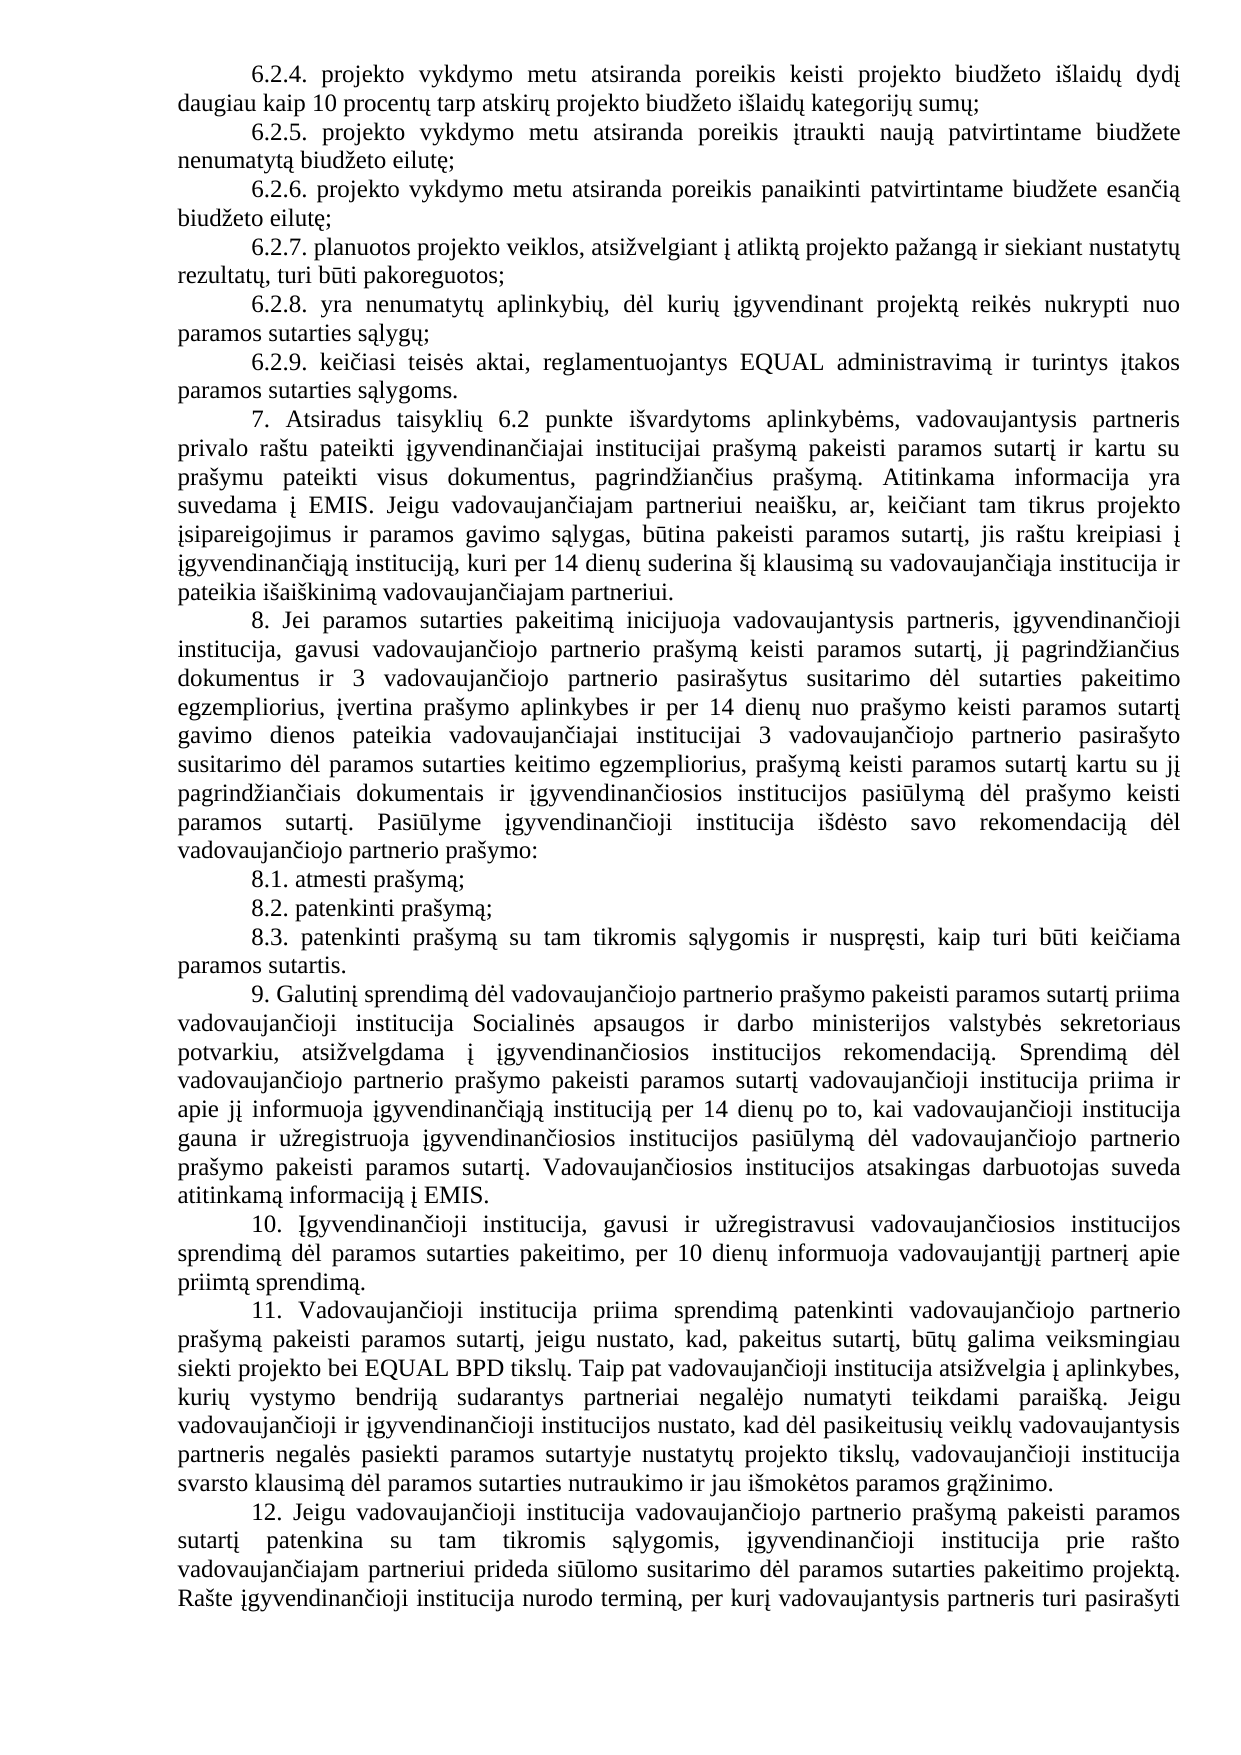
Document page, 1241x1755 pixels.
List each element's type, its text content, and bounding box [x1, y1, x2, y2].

text 8.1. atmesti prašymą; [177, 864, 1181, 893]
text 6.2.9. keičiasi teisės aktai, reglamentuojantys EQUAL administravimą ir turintys įtakos paramos sutarties sąlygoms. [177, 347, 1181, 404]
text 9. Galutinį sprendimą dėl vadovaujančiojo partnerio prašymo pakeisti paramos sutartį priima vadovaujančioji institucija Socialinės apsaugos ir darbo ministerijos valstybės sekretoriaus potvarkiu, atsižvelgdama į įgyvendinančiosios institucijos rekomendaciją. Sprendimą dėl vadovaujančiojo partnerio prašymo pakeisti paramos sutartį vadovaujančioji institucija priima ir apie jį informuoja įgyvendinančiąją instituciją per 14 dienų po to, kai vadovaujančioji institucija gauna ir užregistruoja įgyvendinančiosios institucijos pasiūlymą dėl vadovaujančiojo partnerio prašymo pakeisti paramos sutartį. Vadovaujančiosios institucijos atsakingas darbuotojas suveda atitinkamą informaciją į EMIS. [177, 979, 1181, 1209]
text 8.3. patenkinti prašymą su tam tikromis sąlygomis ir nuspręsti, kaip turi būti keičiama paramos sutartis. [177, 922, 1181, 979]
text 12. Jeigu vadovaujančioji institucija vadovaujančiojo partnerio prašymą pakeisti paramos sutartį patenkina su tam tikromis sąlygomis, įgyvendinančioji institucija prie rašto vadovaujančiajam partneriui prideda siūlomo susitarimo dėl paramos sutarties pakeitimo projektą. Rašte įgyvendinančioji institucija nurodo terminą, per kurį vadovaujantysis partneris turi pasirašyti [177, 1497, 1181, 1612]
text 6.2.7. planuotos projekto veiklos, atsižvelgiant į atliktą projekto pažangą ir siekiant nustatytų rezultatų, turi būti pakoreguotos; [177, 232, 1181, 289]
text 6.2.5. projekto vykdymo metu atsiranda poreikis įtraukti naują patvirtintame biudžete nenumatytą biudžeto eilutę; [177, 117, 1181, 174]
text 10. Įgyvendinančioji institucija, gavusi ir užregistravusi vadovaujančiosios institucijos sprendimą dėl paramos sutarties pakeitimo, per 10 dienų informuoja vadovaujantįjį partnerį apie priimtą sprendimą. [177, 1209, 1181, 1295]
text 8. Jei paramos sutarties pakeitimą inicijuoja vadovaujantysis partneris, įgyvendinančioji institucija, gavusi vadovaujančiojo partnerio prašymą keisti paramos sutartį, jį pagrindžiančius dokumentus ir 3 vadovaujančiojo partnerio pasirašytus susitarimo dėl sutarties pakeitimo egzempliorius, įvertina prašymo aplinkybes ir per 14 dienų nuo prašymo keisti paramos sutartį gavimo dienos pateikia vadovaujančiajai institucijai 3 vadovaujančiojo partnerio pasirašyto susitarimo dėl paramos sutarties keitimo egzempliorius, prašymą keisti paramos sutartį kartu su jį pagrindžiančiais dokumentais ir įgyvendinančiosios institucijos pasiūlymą dėl prašymo keisti paramos sutartį. Pasiūlyme įgyvendinančioji institucija išdėsto savo rekomendaciją dėl vadovaujančiojo partnerio prašymo: [177, 605, 1181, 864]
text 6.2.4. projekto vykdymo metu atsiranda poreikis keisti projekto biudžeto išlaidų dydį daugiau kaip 10 procentų tarp atskirų projekto biudžeto išlaidų kategorijų sumų; [177, 59, 1181, 117]
text 11. Vadovaujančioji institucija priima sprendimą patenkinti vadovaujančiojo partnerio prašymą pakeisti paramos sutartį, jeigu nustato, kad, pakeitus sutartį, būtų galima veiksmingiau siekti projekto bei EQUAL BPD tikslų. Taip pat vadovaujančioji institucija atsižvelgia į aplinkybes, kurių vystymo bendriją sudarantys partneriai negalėjo numatyti teikdami paraišką. Jeigu vadovaujančioji ir įgyvendinančioji institucijos nustato, kad dėl pasikeitusių veiklų vadovaujantysis partneris negalės pasiekti paramos sutartyje nustatytų projekto tikslų, vadovaujančioji institucija svarsto klausimą dėl paramos sutarties nutraukimo ir jau išmokėtos paramos grąžinimo. [177, 1295, 1181, 1497]
text 8.2. patenkinti prašymą; [177, 893, 1181, 922]
text 7. Atsiradus taisyklių 6.2 punkte išvardytoms aplinkybėms, vadovaujantysis partneris privalo raštu pateikti įgyvendinančiajai institucijai prašymą pakeisti paramos sutartį ir kartu su prašymu pateikti visus dokumentus, pagrindžiančius prašymą. Atitinkama informacija yra suvedama į EMIS. Jeigu vadovaujančiajam partneriui neaišku, ar, keičiant tam tikrus projekto įsipareigojimus ir paramos gavimo sąlygas, būtina pakeisti paramos sutartį, jis raštu kreipiasi į įgyvendinančiąją instituciją, kuri per 14 dienų suderina šį klausimą su vadovaujančiąja institucija ir pateikia išaiškinimą vadovaujančiajam partneriui. [177, 404, 1181, 605]
text 6.2.6. projekto vykdymo metu atsiranda poreikis panaikinti patvirtintame biudžete esančią biudžeto eilutę; [177, 174, 1181, 232]
text 6.2.8. yra nenumatytų aplinkybių, dėl kurių įgyvendinant projektą reikės nukrypti nuo paramos sutarties sąlygų; [177, 289, 1181, 347]
